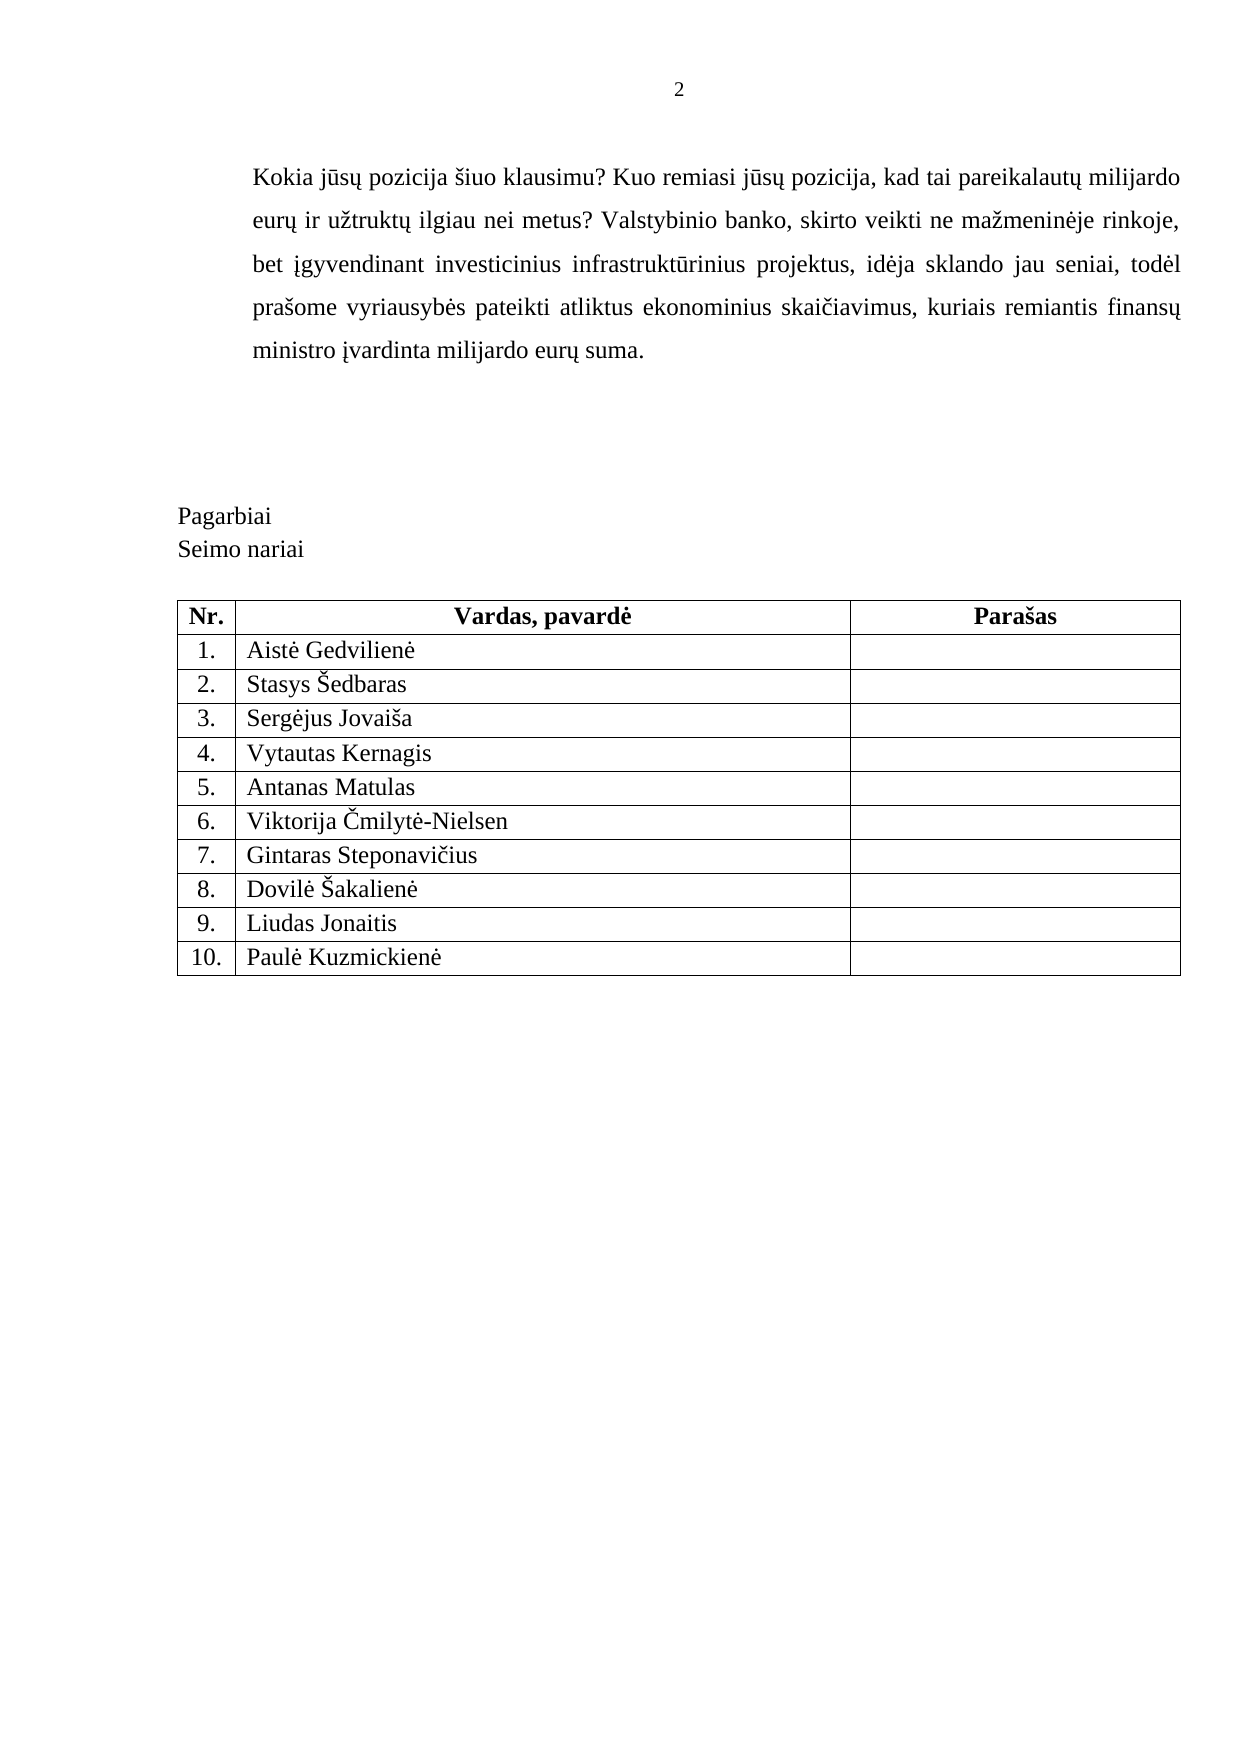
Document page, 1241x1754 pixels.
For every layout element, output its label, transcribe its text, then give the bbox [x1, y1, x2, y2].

table_cell [851, 704, 1180, 737]
table_cell 7. [178, 840, 235, 873]
table_cell [851, 806, 1180, 839]
text Seimo nariai [177, 534, 1181, 563]
list Kokia jūsų pozicija šiuo klausimu? Kuo remiasi jūsų pozicija, kad tai pareikalautų milijardo eurų ir užtruktų ilgiau nei metus? Valstybinio banko, skirto veikti ne mažmeninėje rinkoje, bet įgyvendinant investicinius infrastruktūrinius projektus, idėja sklando jau seniai, todėl prašome vyriausybės pateikti atliktus ekonominius skaičiavimus, kuriais remiantis finansų ministro įvardinta milijardo eurų suma. [215, 162, 1181, 364]
table_cell [851, 942, 1180, 975]
table_cell Viktorija Čmilytė-Nielsen [236, 806, 850, 839]
table_cell [851, 874, 1180, 907]
table_header Vardas, pavardė [236, 601, 850, 634]
table_cell [851, 772, 1180, 805]
table_cell Dovilė Šakalienė [236, 874, 850, 907]
table_cell 9. [178, 908, 235, 941]
table_cell 4. [178, 738, 235, 771]
text Pagarbiai [177, 501, 1181, 530]
table_cell [851, 908, 1180, 941]
table_header Nr. [178, 601, 235, 634]
table_cell [851, 738, 1180, 771]
table_cell Gintaras Steponavičius [236, 840, 850, 873]
table_cell Liudas Jonaitis [236, 908, 850, 941]
table_cell Paulė Kuzmickienė [236, 942, 850, 975]
table_cell 3. [178, 704, 235, 737]
table_cell 6. [178, 806, 235, 839]
table_cell Aistė Gedvilienė [236, 635, 850, 668]
table_cell [851, 635, 1180, 668]
table_cell 2. [178, 670, 235, 702]
table_cell Sergėjus Jovaiša [236, 704, 850, 737]
table_cell 10. [178, 942, 235, 975]
table_cell 1. [178, 635, 235, 668]
table_cell Stasys Šedbaras [236, 670, 850, 702]
table_cell 5. [178, 772, 235, 805]
table_header Parašas [851, 601, 1180, 634]
table_cell Vytautas Kernagis [236, 738, 850, 771]
table_cell [851, 670, 1180, 702]
table_cell [851, 840, 1180, 873]
table_cell 8. [178, 874, 235, 907]
table_cell Antanas Matulas [236, 772, 850, 805]
